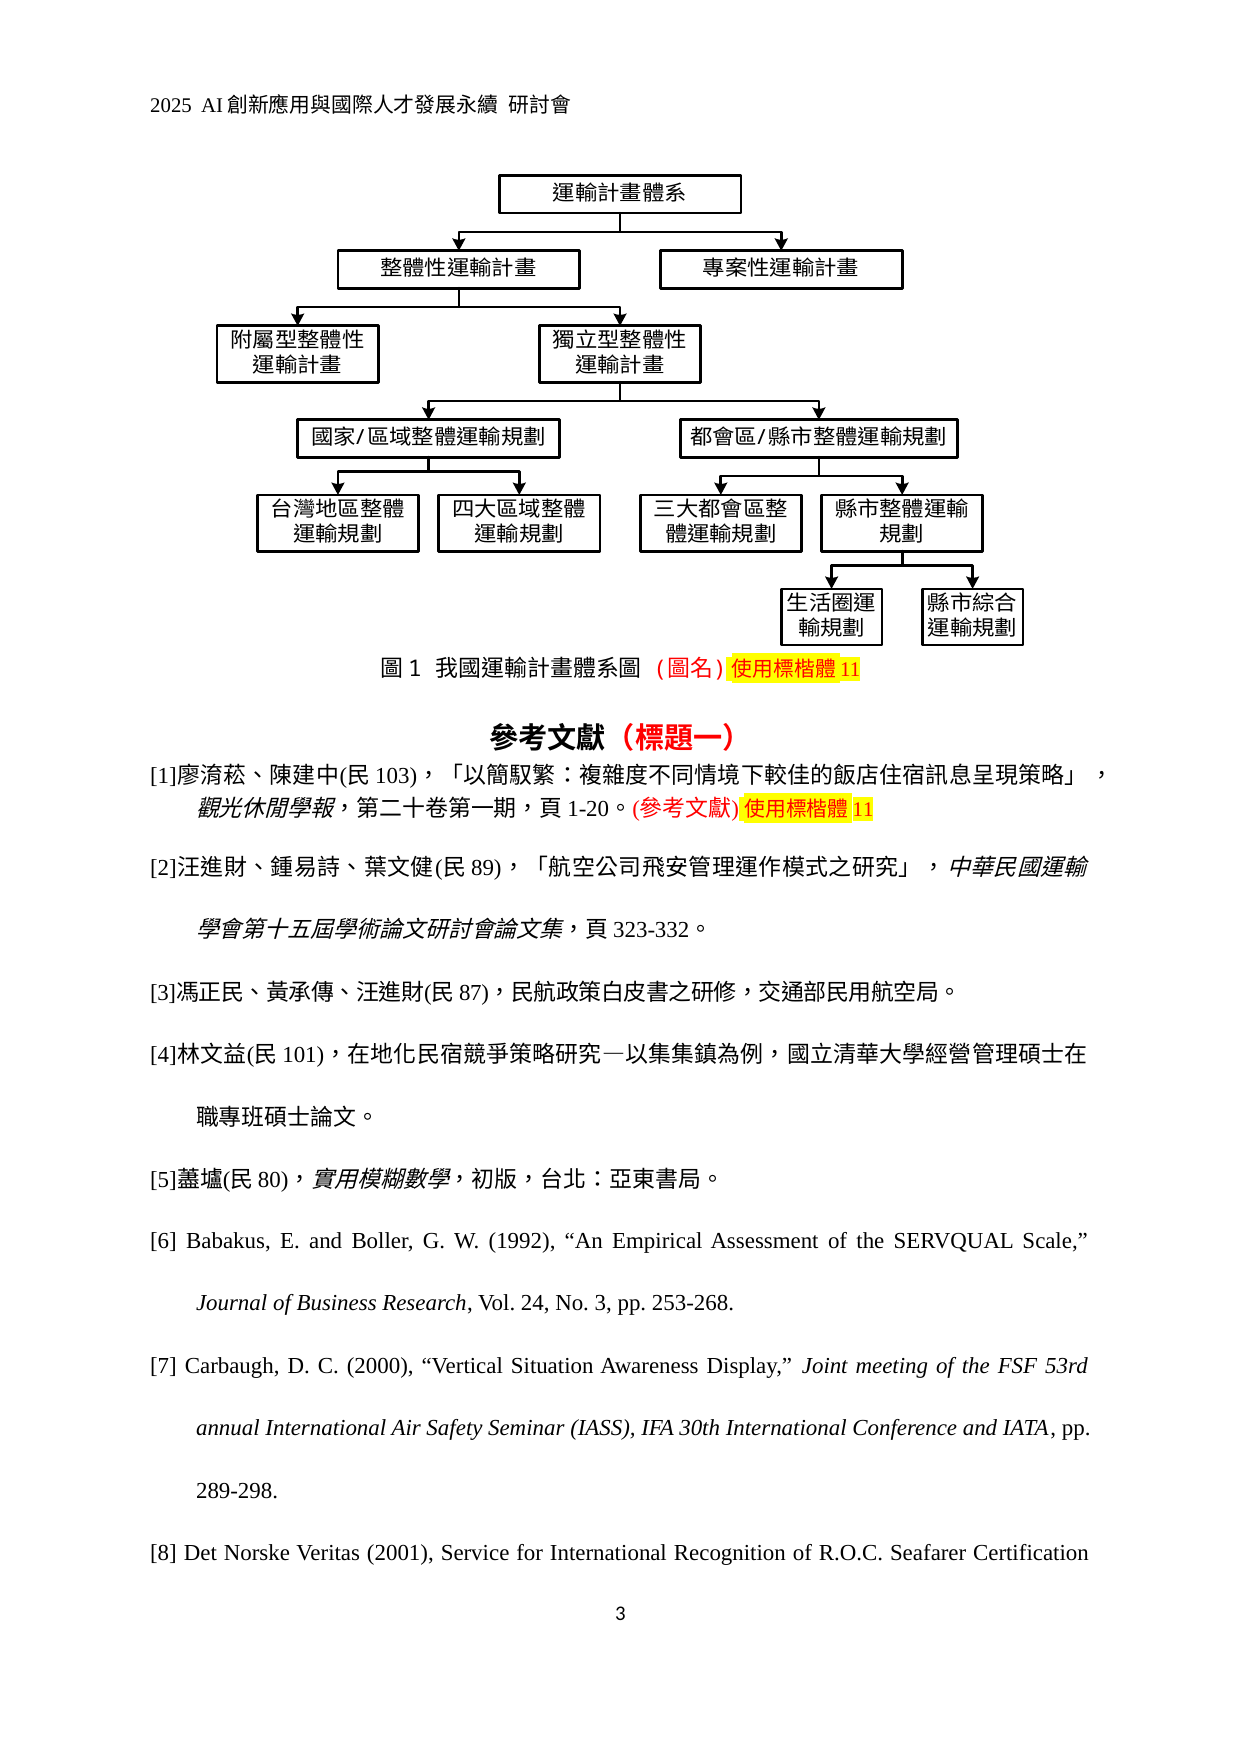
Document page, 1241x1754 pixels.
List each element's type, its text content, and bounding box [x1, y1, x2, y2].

text [3]馮正民、黃承傳、汪進財(民87)，民航政策白皮書之研修，交通部民用航空局。 [150, 948, 1090, 1011]
text 圖1 我國運輸計畫體系圖 (圖名) 使用標楷體11 [150, 650, 1090, 683]
text [5]藎壚(民80)，實用模糊數學，初版，台北：亞東書局。 [150, 1136, 1090, 1198]
text [6] Babakus, E. and Boller, G. W. (1992), “An Empirical Assessment of the SERVQUAL Scale,” Journal of Business Research, Vol. 24, No. 3, pp. 253-268. [150, 1198, 1090, 1323]
text [2]汪進財、鍾易詩、葉文健(民89)，「航空公司飛安管理運作模式之研究」，中華民國運輸學會第十五屆學術論文研討會論文集，頁323-332。 [150, 823, 1090, 948]
text [1]廖淯菘、陳建中(民103)，「以簡馭繁：複雜度不同情境下較佳的飯店住宿訊息呈現策略」，觀光休閒學報，第二十卷第一期，頁1-20。(參考文獻) 使用標楷體11 [150, 757, 1090, 823]
text [4]林文益(民101)，在地化民宿競爭策略研究—以集集鎮為例，國立清華大學經營管理碩士在職專班碩士論文。 [150, 1011, 1090, 1136]
text [8] Det Norske Veritas (2001), Service for International Recognition of R.O.C. Seafarer Certification [150, 1511, 1090, 1573]
text [7] Carbaugh, D. C. (2000), “Vertical Situation Awareness Display,” Joint meeting of the FSF 53rd annual International Air Safety Seminar (IASS), IFA 30th International Conference and IATA, pp. 289-298. [150, 1323, 1090, 1511]
subtitle 參考文獻（標題一） [150, 714, 1090, 757]
